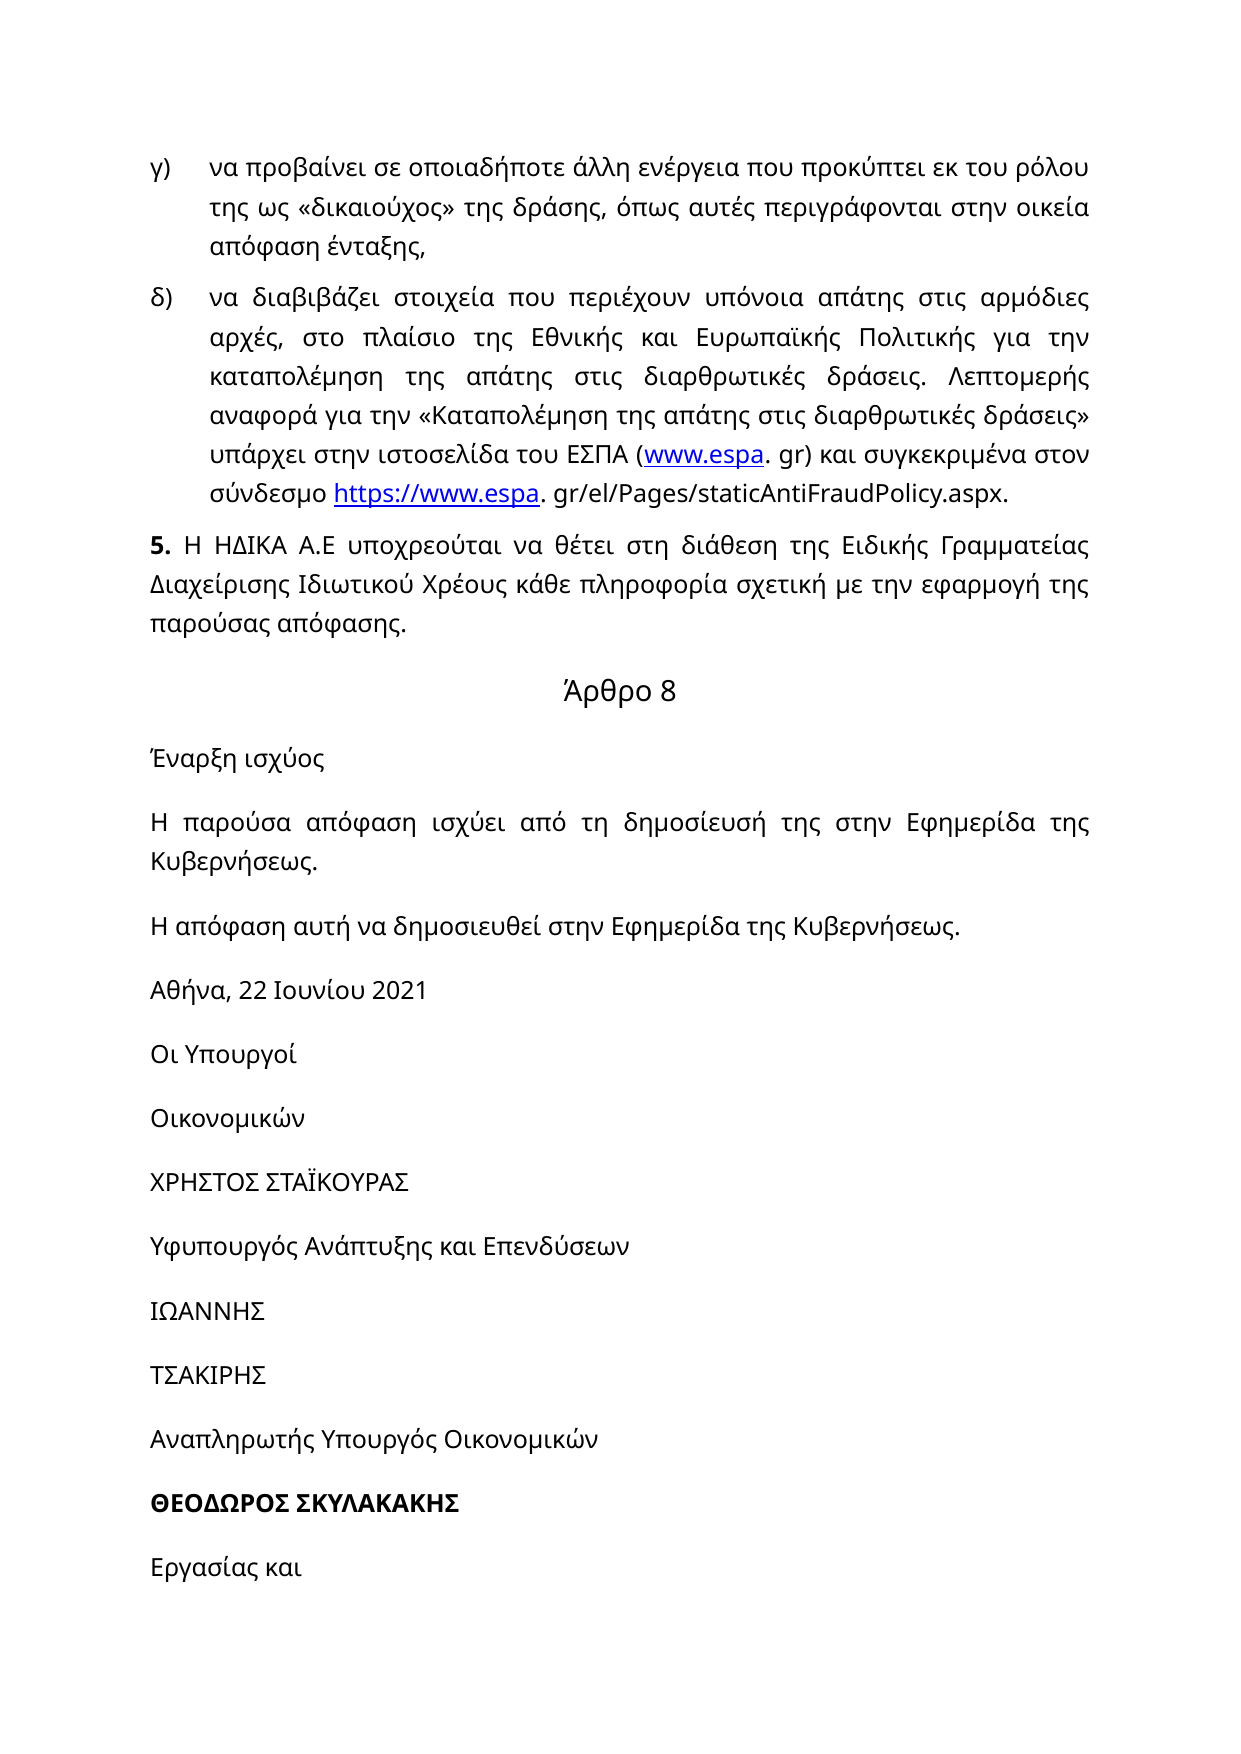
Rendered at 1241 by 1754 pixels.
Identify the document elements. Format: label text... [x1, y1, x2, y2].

text Υφυπουργός Ανάπτυξης και Επενδύσεων [150, 1229, 1090, 1263]
list γ) να προβαίνει σε οποιαδήποτε άλλη ενέργεια που προκύπτει εκ του ρόλου της ως «δικαιούχος» της δράσης, όπως αυτές περιγράφονται στην οικεία απόφαση ένταξης, [150, 150, 1090, 262]
text Αναπληρωτής Υπουργός Οικονομικών [150, 1421, 1090, 1456]
text Έναρξη ισχύος [150, 741, 1090, 775]
subtitle Άρθρο 8 [150, 670, 1090, 710]
text ΙΩΑΝΝΗΣ [150, 1293, 1090, 1327]
text ΤΣΑΚΙΡΗΣ [150, 1357, 1090, 1391]
text Εργασίας και [150, 1550, 1090, 1584]
text ΘΕΟΔΩΡΟΣ ΣΚΥΛΑΚΑΚΗΣ [150, 1486, 1090, 1520]
text Η παρούσα απόφαση ισχύει από τη δημοσίευσή της στην Εφημερίδα της Κυβερνήσεως. [150, 805, 1090, 878]
text Η απόφαση αυτή να δημοσιευθεί στην Εφημερίδα της Κυβερνήσεως. [150, 908, 1090, 942]
text Οικονομικών [150, 1101, 1090, 1135]
text ΧΡΗΣΤΟΣ ΣΤΑΪΚΟΥΡΑΣ [150, 1165, 1090, 1199]
text Οι Υπουργοί [150, 1036, 1090, 1071]
text 5. Η ΗΔΙΚΑ Α.Ε υποχρεούται να θέτει στη διάθεση της Ειδικής Γραμματείας Διαχείρισης Ιδιωτικού Χρέους κάθε πληροφορία σχετική με την εφαρμογή της παρούσας απόφασης. [150, 527, 1090, 640]
text Αθήνα, 22 Ιουνίου 2021 [150, 972, 1090, 1006]
list δ) να διαβιβάζει στοιχεία που περιέχουν υπόνοια απάτης στις αρμόδιες αρχές, στο πλαίσιο της Εθνικής και Ευρωπαϊκής Πολιτικής για την καταπολέμηση της απάτης στις διαρθρωτικές δράσεις. Λεπτομερής αναφορά για την «Καταπολέμηση της απάτης στις διαρθρωτικές δράσεις» υπάρχει στην ιστοσελίδα του ΕΣΠΑ (www.espa. gr) και συγκεκριμένα στον σύνδεσμο https://www.espa. gr/el/Pages/staticAntiFraudPolicy.aspx. [150, 280, 1090, 510]
